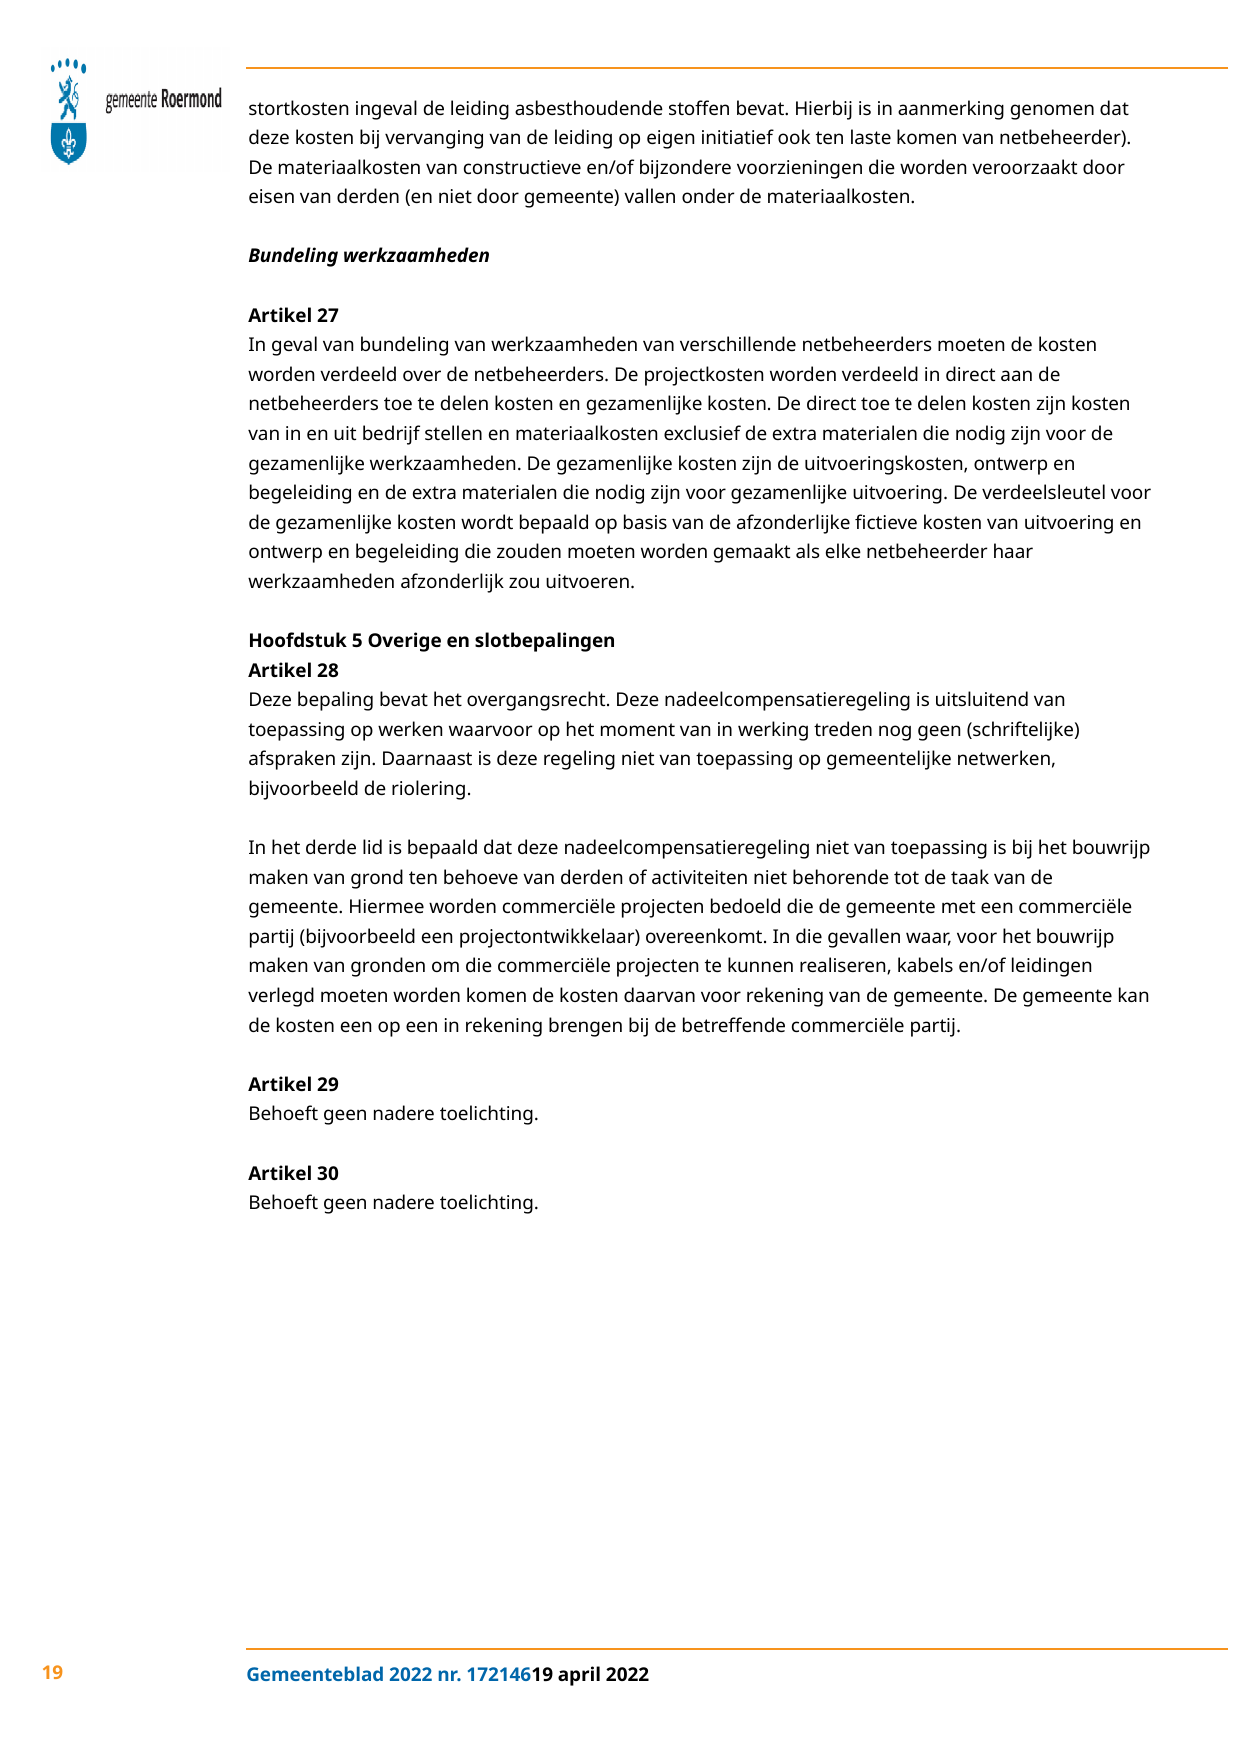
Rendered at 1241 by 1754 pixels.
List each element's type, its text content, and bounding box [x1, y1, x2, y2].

text stortkosten ingeval de leiding asbesthoudende stoffen bevat. Hierbij is in aanmerking genomen dat deze kosten bij vervanging van de leiding op eigen initiatief ook ten laste komen van netbeheerder). De materiaalkosten van constructieve en/of bijzondere voorzieningen die worden veroorzaakt door eisen van derden (en niet door gemeente) vallen onder de materiaalkosten. [248, 95, 1152, 209]
text Hoofdstuk 5 Overige en slotbepalingen [248, 627, 1152, 653]
text Behoeft geen nadere toelichting. [248, 1101, 1152, 1126]
text Behoeft geen nadere toelichting. [248, 1189, 1152, 1215]
text In het derde lid is bepaald dat deze nadeelcompensatieregeling niet van toepassing is bij het bouwrijp maken van grond ten behoeve van derden of activiteiten niet behorende tot de taak van de gemeente. Hiermee worden commerciële projecten bedoeld die de gemeente met een commerciële partij (bijvoorbeeld een projectontwikkelaar) overeenkomt. In die gevallen waar, voor het bouwrijp maken van gronden om die commerciële projecten te kunnen realiseren, kabels en/of leidingen verlegd moeten worden komen de kosten daarvan voor rekening van de gemeente. De gemeente kan de kosten een op een in rekening brengen bij de betreffende commerciële partij. [248, 834, 1152, 1038]
picture [41, 47, 231, 172]
text Artikel 29 [248, 1071, 1152, 1097]
text In geval van bundeling van werkzaamheden van verschillende netbeheerders moeten de kosten worden verdeeld over de netbeheerders. De projectkosten worden verdeeld in direct aan de netbeheerders toe te delen kosten en gezamenlijke kosten. De direct toe te delen kosten zijn kosten van in en uit bedrijf stellen en materiaalkosten exclusief de extra materialen die nodig zijn voor de gezamenlijke werkzaamheden. De gezamenlijke kosten zijn de uitvoeringskosten, ontwerp en begeleiding en de extra materialen die nodig zijn voor gezamenlijke uitvoering. De verdeelsleutel voor de gezamenlijke kosten wordt bepaald op basis van de afzonderlijke fictieve kosten van uitvoering en ontwerp en begeleiding die zouden moeten worden gemaakt als elke netbeheerder haar werkzaamheden afzonderlijk zou uitvoeren. [248, 331, 1152, 594]
text Deze bepaling bevat het overgangsrecht. Deze nadeelcompensatieregeling is uitsluitend van toepassing op werken waarvoor op het moment van in werking treden nog geen (schriftelijke) afspraken zijn. Daarnaast is deze regeling niet van toepassing op gemeentelijke netwerken, bijvoorbeeld de riolering. [248, 686, 1152, 801]
text Artikel 27 [248, 302, 1152, 328]
text Artikel 28 [248, 657, 1152, 683]
text Bundeling werkzaamheden [248, 243, 1152, 268]
text Artikel 30 [248, 1160, 1152, 1186]
